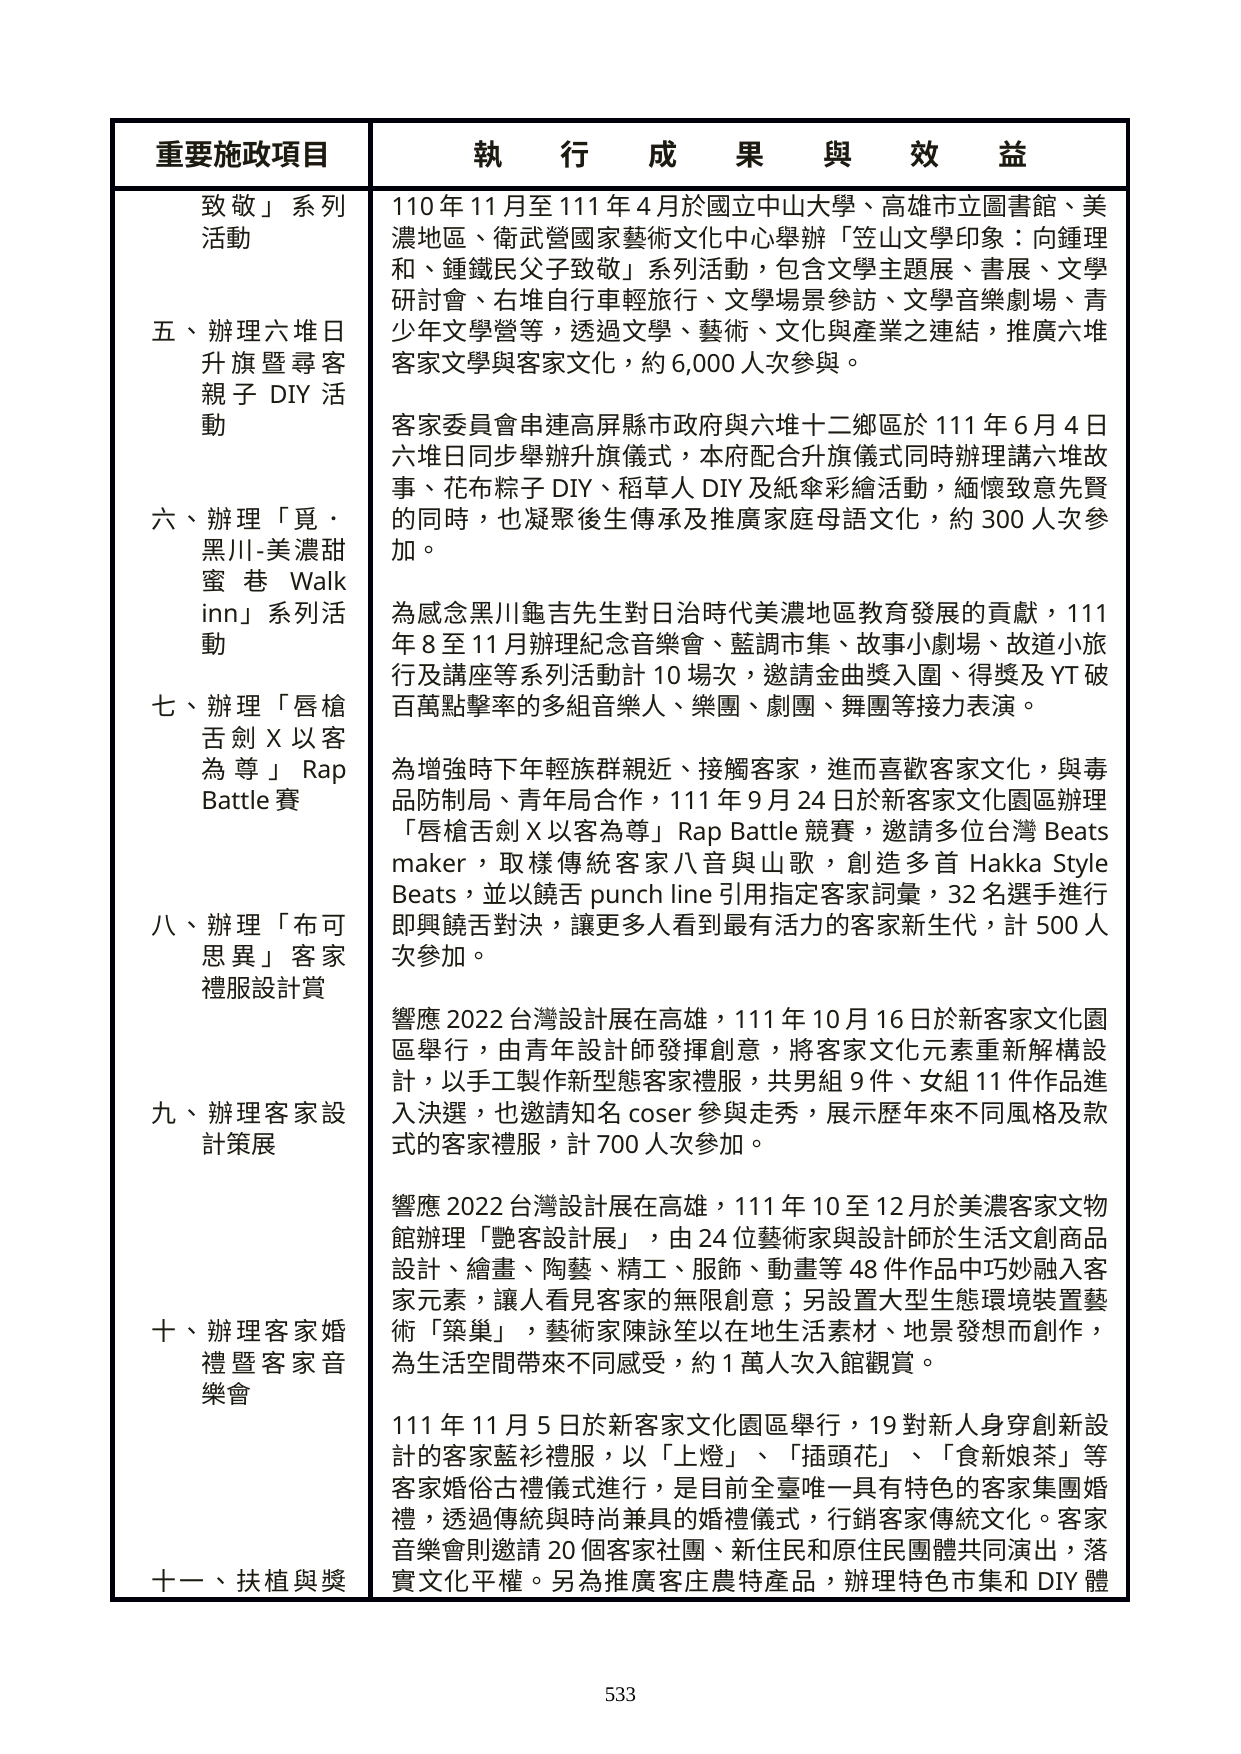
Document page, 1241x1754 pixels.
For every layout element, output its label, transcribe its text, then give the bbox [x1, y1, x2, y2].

table_header 執 行 成 果 與 效 益 [373, 123, 1126, 186]
table_cell 110年11月至111年4月於國立中山大學、高雄市立圖書館、美濃地區、衛武營國家藝術文化中心舉辦「笠山文學印象：向鍾理和、鍾鐵民父子致敬」系列活動，包含文學主題展、書展、文學研討會、右堆自行車輕旅行、文學場景參訪、文學音樂劇場、青少年文學營等，透過文學、藝術、文化與產業之連結，推廣六堆客家文學與客家文化，約6,000人次參與。 客家委員會串連高屏縣市政府與六堆十二鄉區於111年6月4日六堆日同步舉辦升旗儀式，本府配合升旗儀式同時辦理講六堆故事、花布粽子DIY、稻草人DIY及紙傘彩繪活動，緬懷致意先賢的同時，也凝聚後生傳承及推廣家庭母語文化，約300人次參加。 為感念黑川龜吉先生對日治時代美濃地區教育發展的貢獻，111年8至11月辦理紀念音樂會、藍調市集、故事小劇場、故道小旅行及講座等系列活動計10場次，邀請金曲獎入圍、得獎及YT破百萬點擊率的多組音樂人、樂團、劇團、舞團等接力表演。 為增強時下年輕族群親近、接觸客家，進而喜歡客家文化，與毒品防制局、青年局合作，111年9月24日於新客家文化園區辦理「唇槍舌劍X以客為尊」Rap Battle競賽，邀請多位台灣Beats maker，取樣傳統客家八音與山歌，創造多首Hakka Style Beats，並以饒舌punch line引用指定客家詞彙，32名選手進行即興饒舌對決，讓更多人看到最有活力的客家新生代，計500人次參加。 響應2022台灣設計展在高雄，111年10月16日於新客家文化園區舉行，由青年設計師發揮創意，將客家文化元素重新解構設計，以手工製作新型態客家禮服，共男組9件、女組11件作品進入決選，也邀請知名coser參與走秀，展示歷年來不同風格及款式的客家禮服，計700人次參加。 響應2022台灣設計展在高雄，111年10至12月於美濃客家文物館辦理「艷客設計展」，由24位藝術家與設計師於生活文創商品設計、繪畫、陶藝、精工、服飾、動畫等48件作品中巧妙融入客家元素，讓人看見客家的無限創意；另設置大型生態環境裝置藝術「築巢」，藝術家陳詠笙以在地生活素材、地景發想而創作，為生活空間帶來不同感受，約1萬人次入館觀賞。 111年11月5日於新客家文化園區舉行，19對新人身穿創新設計的客家藍衫禮服，以「上燈」、「插頭花」、「食新娘茶」等客家婚俗古禮儀式進行，是目前全臺唯一具有特色的客家集團婚禮，透過傳統與時尚兼具的婚禮儀式，行銷客家傳統文化。客家音樂會則邀請20個客家社團、新住民和原住民團體共同演出，落實文化平權。另為推廣客庄農特產品，辦理特色市集和DIY體 [373, 191, 1126, 1597]
table_cell 致敬」系列活動 五、辦理六堆日升旗暨尋客親子DIY活動 六、辦理「覓．黑川-美濃甜蜜巷Walk inn」系列活動 七、辦理「唇槍舌劍X以客為尊」Rap Battle賽 八、辦理「布可思異」客家禮服設計賞 九、辦理客家設計策展 十、辦理客家婚禮暨客家音樂會 十一、扶植與獎 [115, 191, 368, 1597]
table_header 重要施政項目 [115, 123, 368, 186]
